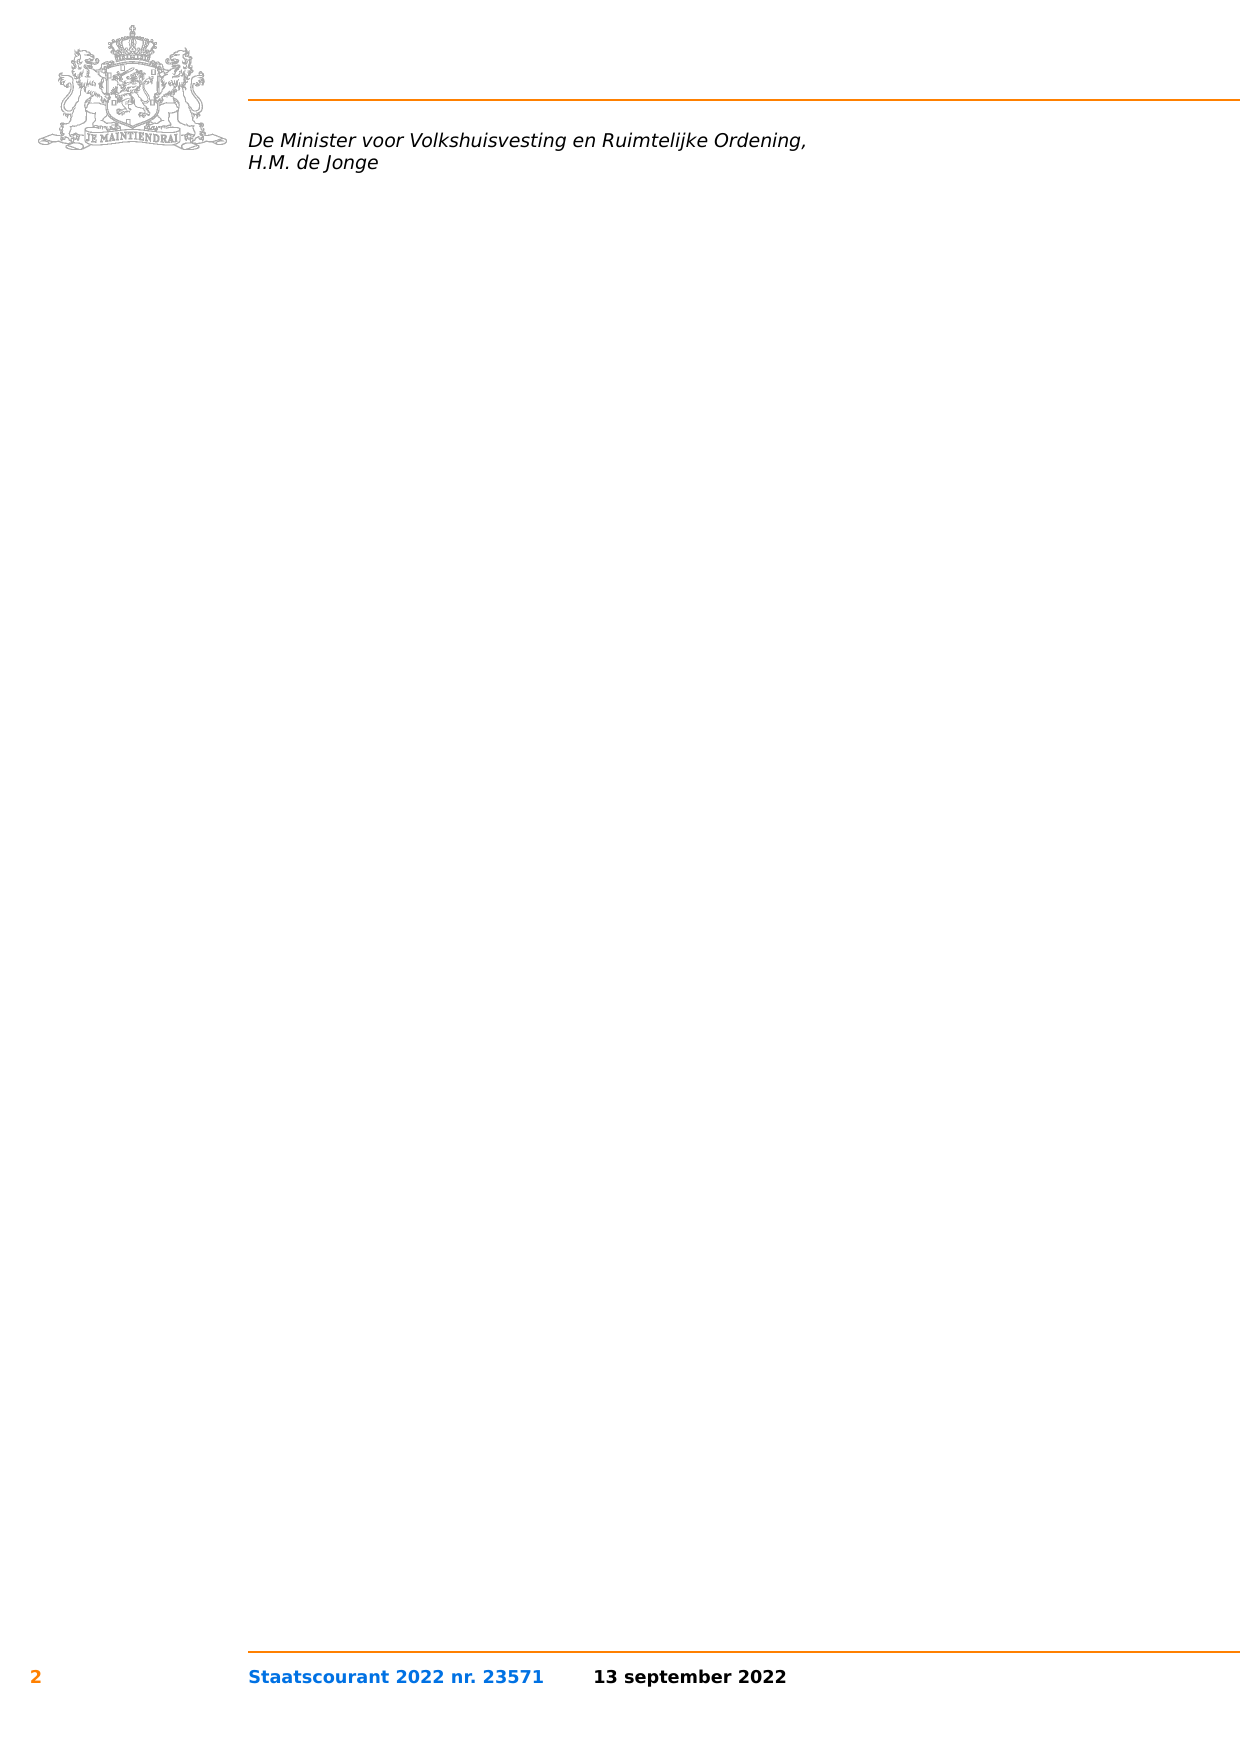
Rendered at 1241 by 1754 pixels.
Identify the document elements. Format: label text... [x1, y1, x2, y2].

picture [38, 25, 227, 150]
text De Minister voor Volkshuisvesting en Ruimtelijke Ordening, H.M. de Jonge [248, 130, 1163, 174]
